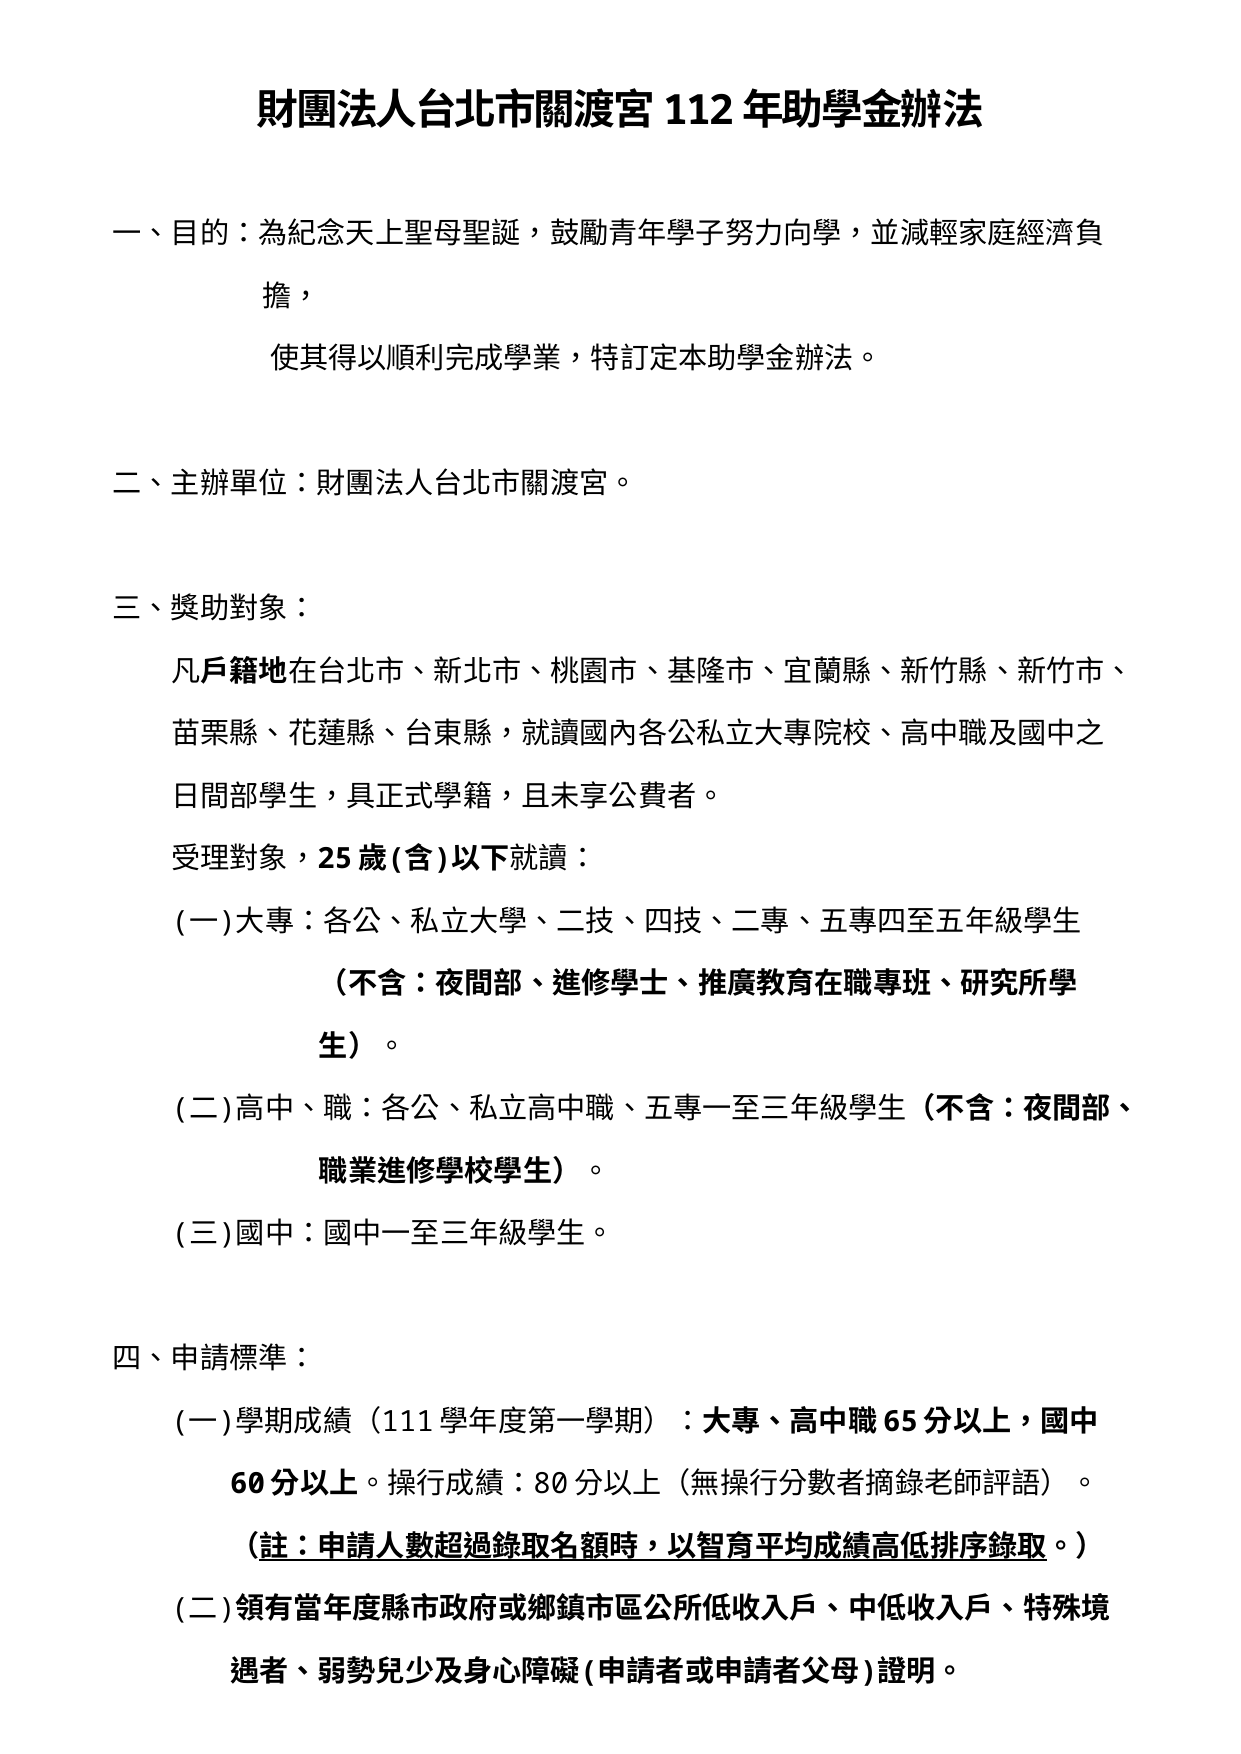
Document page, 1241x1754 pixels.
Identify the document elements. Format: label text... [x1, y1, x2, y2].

text 財團法人台北市關渡宮112年助學金辦法 [112, 64, 1128, 127]
text 四、申請標準： [112, 1314, 1128, 1377]
text (三)國中：國中一至三年級學生。 [171, 1189, 1128, 1252]
text 使其得以順利完成學業，特訂定本助學金辦法。 [112, 314, 1128, 377]
text (一)學期成績（111學年度第一學期）：大專、高中職65分以上，國中60分以上。操行成績：80分以上（無操行分數者摘錄老師評語）。（註：申請人數超過錄取名額時，以智育平均成績高低排序錄取。） [171, 1377, 1128, 1564]
text 三、獎助對象： [112, 564, 1128, 627]
text 凡戶籍地在台北市、新北市、桃園市、基隆市、宜蘭縣、新竹縣、新竹市、苗栗縣、花蓮縣、台東縣，就讀國內各公私立大專院校、高中職及國中之日間部學生，具正式學籍，且未享公費者。 [171, 627, 1128, 814]
text (二)領有當年度縣市政府或鄉鎮市區公所低收入戶、中低收入戶、特殊境遇者、弱勢兒少及身心障礙(申請者或申請者父母)證明。 [171, 1564, 1128, 1689]
text (一)大專：各公、私立大學、二技、四技、二專、五專四至五年級學生（不含：夜間部、進修學士、推廣教育在職專班、研究所學生）。 [171, 877, 1128, 1064]
text 二、主辦單位：財團法人台北市關渡宮。 [112, 439, 1128, 502]
text 受理對象，25歲(含)以下就讀： [171, 814, 1128, 877]
text (二)高中、職：各公、私立高中職、五專一至三年級學生（不含：夜間部、職業進修學校學生）。 [171, 1064, 1128, 1189]
text 一、目的：為紀念天上聖母聖誕，鼓勵青年學子努力向學，並減輕家庭經濟負擔， [112, 189, 1128, 314]
